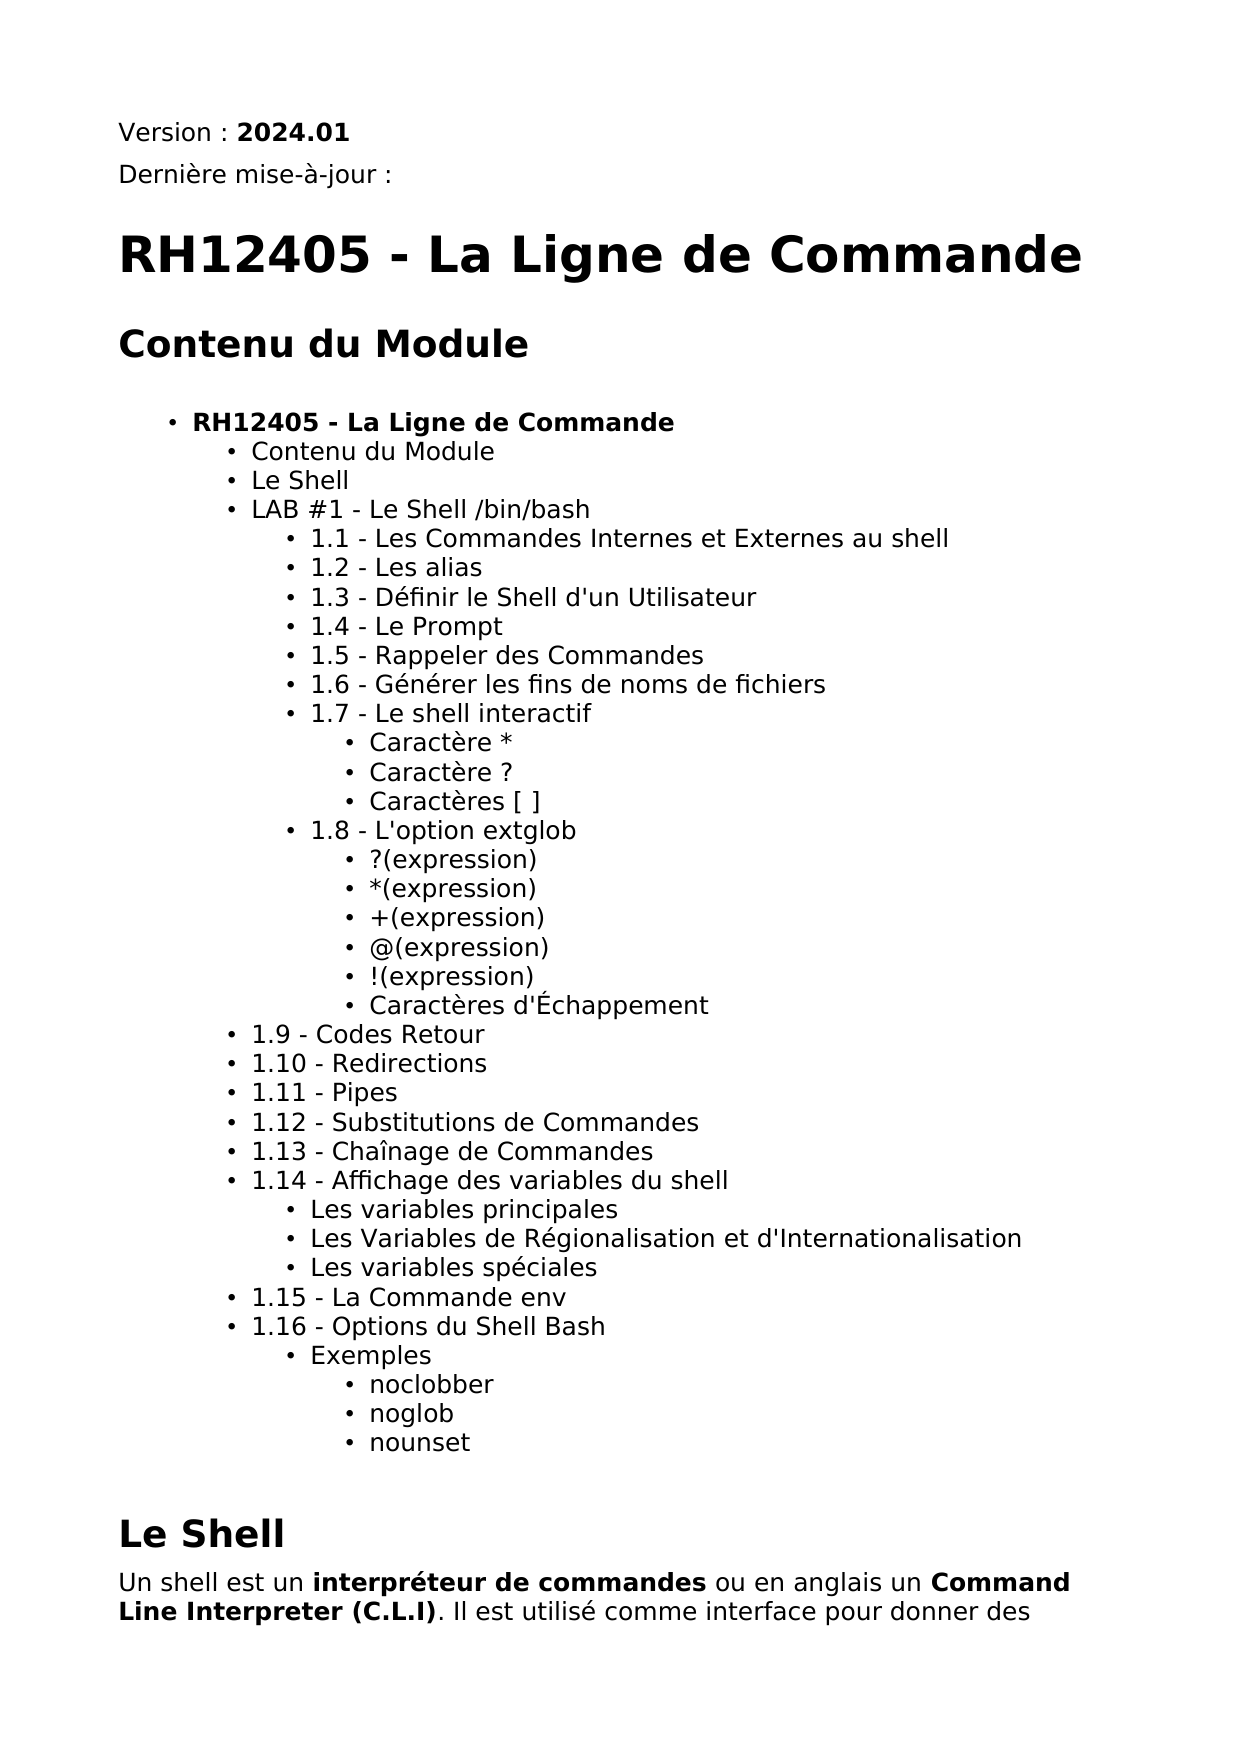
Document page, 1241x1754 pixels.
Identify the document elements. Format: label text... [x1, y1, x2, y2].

list 1.3 - Définir le Shell d'un Utilisateur [295, 583, 1122, 612]
list Le Shell [236, 466, 1122, 495]
list +(expression) [354, 904, 1122, 933]
subtitle Contenu du Module [118, 322, 1122, 366]
list 1.1 - Les Commandes Internes et Externes au shell [295, 524, 1122, 554]
list 1.8 - L'option extglob [295, 816, 1122, 845]
list 1.6 - Générer les fins de noms de fichiers [295, 670, 1122, 699]
list 1.16 - Options du Shell Bash [236, 1312, 1122, 1341]
list 1.14 - Affichage des variables du shell [236, 1166, 1122, 1195]
list 1.10 - Redirections [236, 1049, 1122, 1079]
list !(expression) [354, 962, 1122, 991]
list noglob [354, 1399, 1122, 1429]
list Les variables principales [295, 1195, 1122, 1224]
list Contenu du Module [236, 437, 1122, 466]
list 1.13 - Chaînage de Commandes [236, 1137, 1122, 1166]
list *(expression) [354, 874, 1122, 904]
list 1.12 - Substitutions de Commandes [236, 1108, 1122, 1137]
list RH12405 - La Ligne de Commande [177, 408, 1122, 437]
list 1.7 - Le shell interactif [295, 699, 1122, 729]
list Les Variables de Régionalisation et d'Internationalisation [295, 1224, 1122, 1254]
list Caractères [ ] [354, 787, 1122, 816]
list nounset [354, 1429, 1122, 1458]
text Version : 2024.01 [118, 118, 1122, 147]
list LAB #1 - Le Shell /bin/bash [236, 495, 1122, 524]
list noclobber [354, 1370, 1122, 1399]
list Caractère * [354, 729, 1122, 758]
list 1.11 - Pipes [236, 1079, 1122, 1108]
list Caractères d'Échappement [354, 991, 1122, 1020]
list 1.5 - Rappeler des Commandes [295, 641, 1122, 670]
list 1.9 - Codes Retour [236, 1020, 1122, 1049]
subtitle RH12405 - La Ligne de Commande [118, 226, 1122, 285]
list 1.15 - La Commande env [236, 1283, 1122, 1312]
text Dernière mise-à-jour : [118, 160, 1122, 189]
list ?(expression) [354, 845, 1122, 874]
list Caractère ? [354, 758, 1122, 787]
list Exemples [295, 1341, 1122, 1370]
list 1.4 - Le Prompt [295, 612, 1122, 641]
list Les variables spéciales [295, 1254, 1122, 1283]
subtitle Le Shell [118, 1512, 1122, 1556]
list @(expression) [354, 933, 1122, 962]
list 1.2 - Les alias [295, 554, 1122, 583]
text Un shell est un interpréteur de commandes ou en anglais un Command Line Interpreter (C.L.I). Il est utilisé comme interface pour donner des [118, 1568, 1122, 1627]
